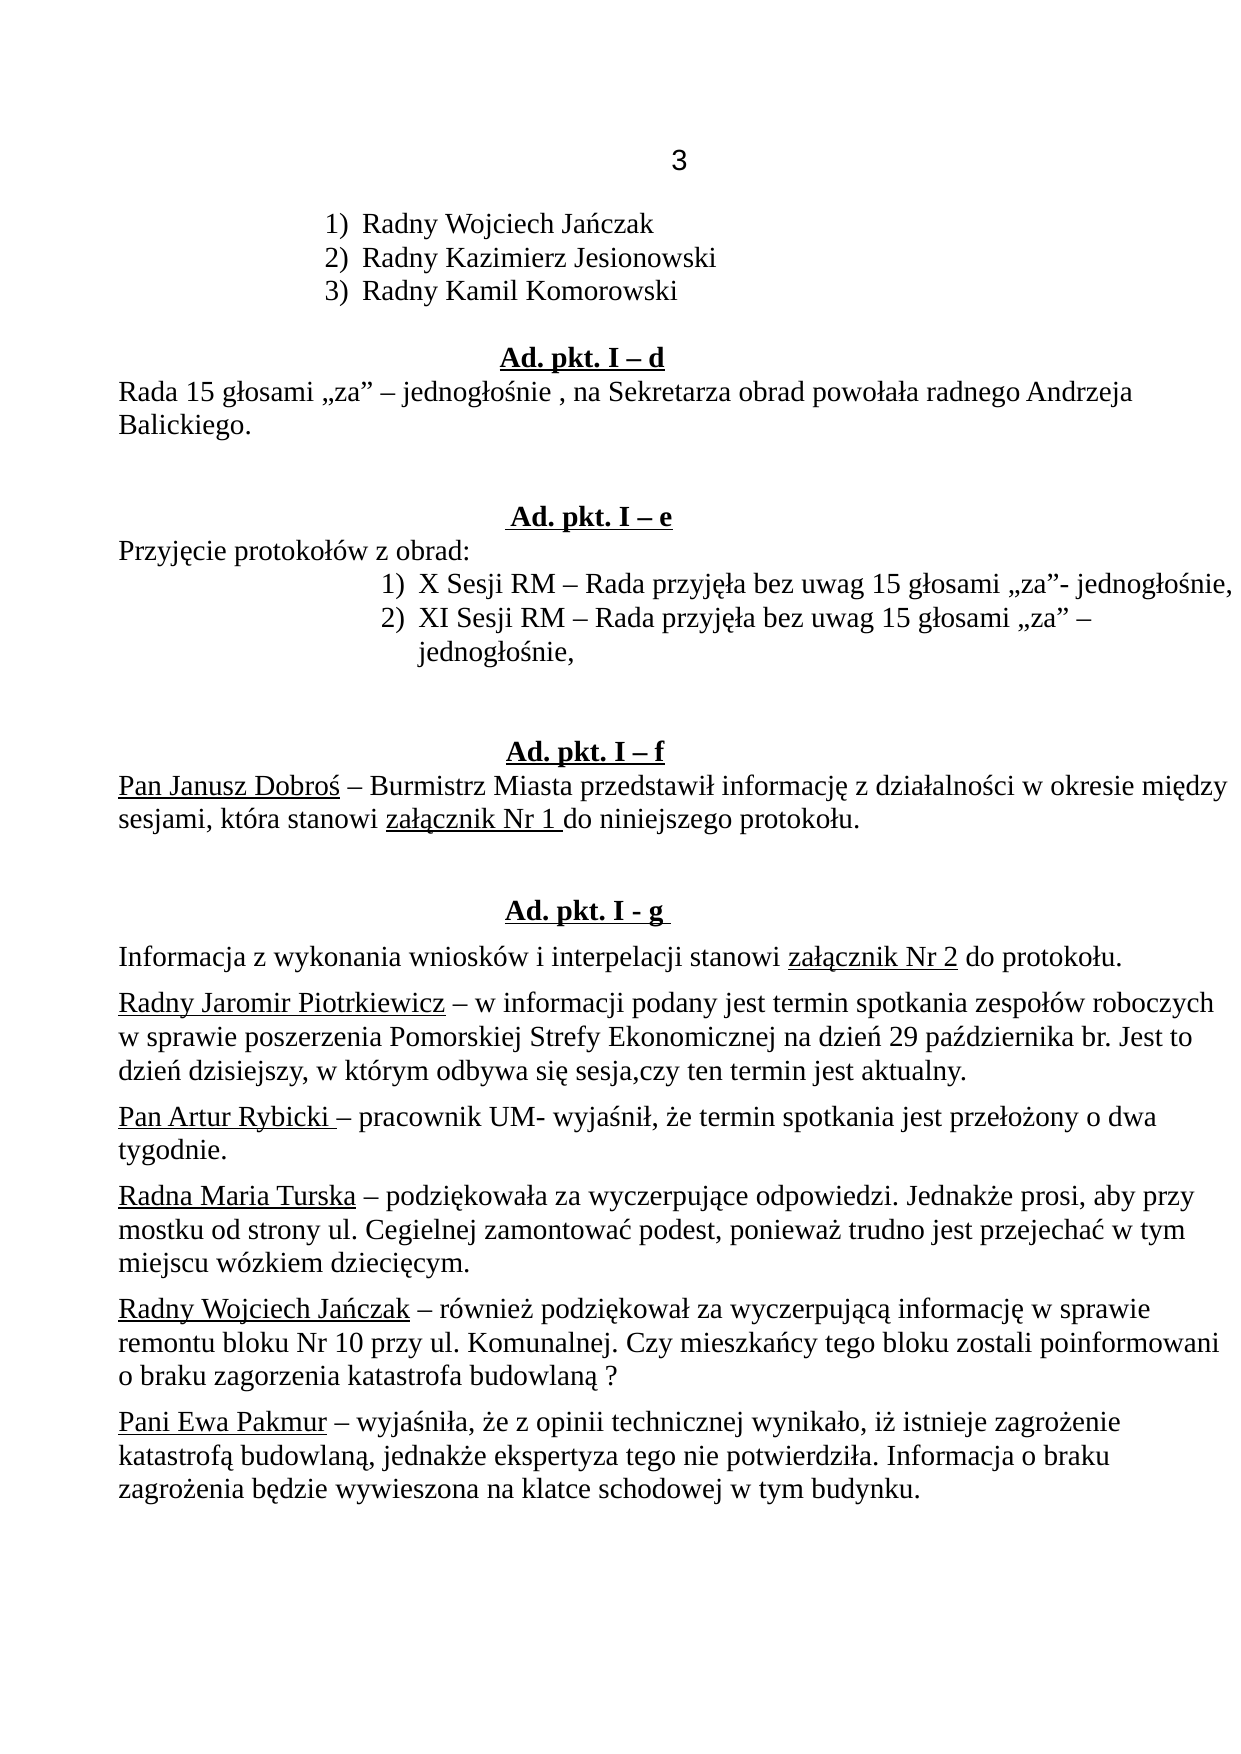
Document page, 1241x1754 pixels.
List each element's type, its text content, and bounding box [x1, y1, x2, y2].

subtitle Ad. pkt. I – e [118, 499, 1240, 533]
text Radna Maria Turska – podziękowała za wyczerpujące odpowiedzi. Jednakże prosi, aby przy mostku od strony ul. Cegielnej zamontować podest, ponieważ trudno jest przejechać w tym miejscu wózkiem dziecięcym. [118, 1178, 1240, 1279]
list Radny Kamil Komorowski [324, 273, 1240, 307]
list Radny Kazimierz Jesionowski [324, 240, 1240, 273]
text Ad. pkt. I - g [118, 893, 1240, 927]
text Pan Janusz Dobroś – Burmistrz Miasta przedstawił informację z działalności w okresie między sesjami, która stanowi załącznik Nr 1 do niniejszego protokołu. [118, 768, 1240, 835]
list XI Sesji RM – Rada przyjęła bez uwag 15 głosami „za” – jednogłośnie, [381, 600, 1240, 667]
text Przyjęcie protokołów z obrad: [118, 533, 1240, 567]
text Radny Wojciech Jańczak – również podziękował za wyczerpującą informację w sprawie remontu bloku Nr 10 przy ul. Komunalnej. Czy mieszkańcy tego bloku zostali poinformowani o braku zagorzenia katastrofa budowlaną ? [118, 1291, 1240, 1392]
text Pan Artur Rybicki – pracownik UM- wyjaśnił, że termin spotkania jest przełożony o dwa tygodnie. [118, 1099, 1240, 1166]
text Rada 15 głosami „za” – jednogłośnie , na Sekretarza obrad powołała radnego Andrzeja Balickiego. [118, 374, 1240, 441]
text Pani Ewa Pakmur – wyjaśniła, że z opinii technicznej wynikało, iż istnieje zagrożenie katastrofą budowlaną, jednakże ekspertyza tego nie potwierdziła. Informacja o braku zagrożenia będzie wywieszona na klatce schodowej w tym budynku. [118, 1404, 1240, 1505]
list X Sesji RM – Rada przyjęła bez uwag 15 głosami „za”- jednogłośnie, [381, 567, 1240, 600]
text Informacja z wykonania wniosków i interpelacji stanowi załącznik Nr 2 do protokołu. [118, 939, 1240, 973]
list Radny Wojciech Jańczak [324, 206, 1240, 240]
subtitle Ad. pkt. I – d [324, 340, 1240, 374]
text Radny Jaromir Piotrkiewicz – w informacji podany jest termin spotkania zespołów roboczych w sprawie poszerzenia Pomorskiej Strefy Ekonomicznej na dzień 29 października br. Jest to dzień dzisiejszy, w którym odbywa się sesja,czy ten termin jest aktualny. [118, 986, 1240, 1086]
list Ad. pkt. I – f [381, 734, 1240, 768]
